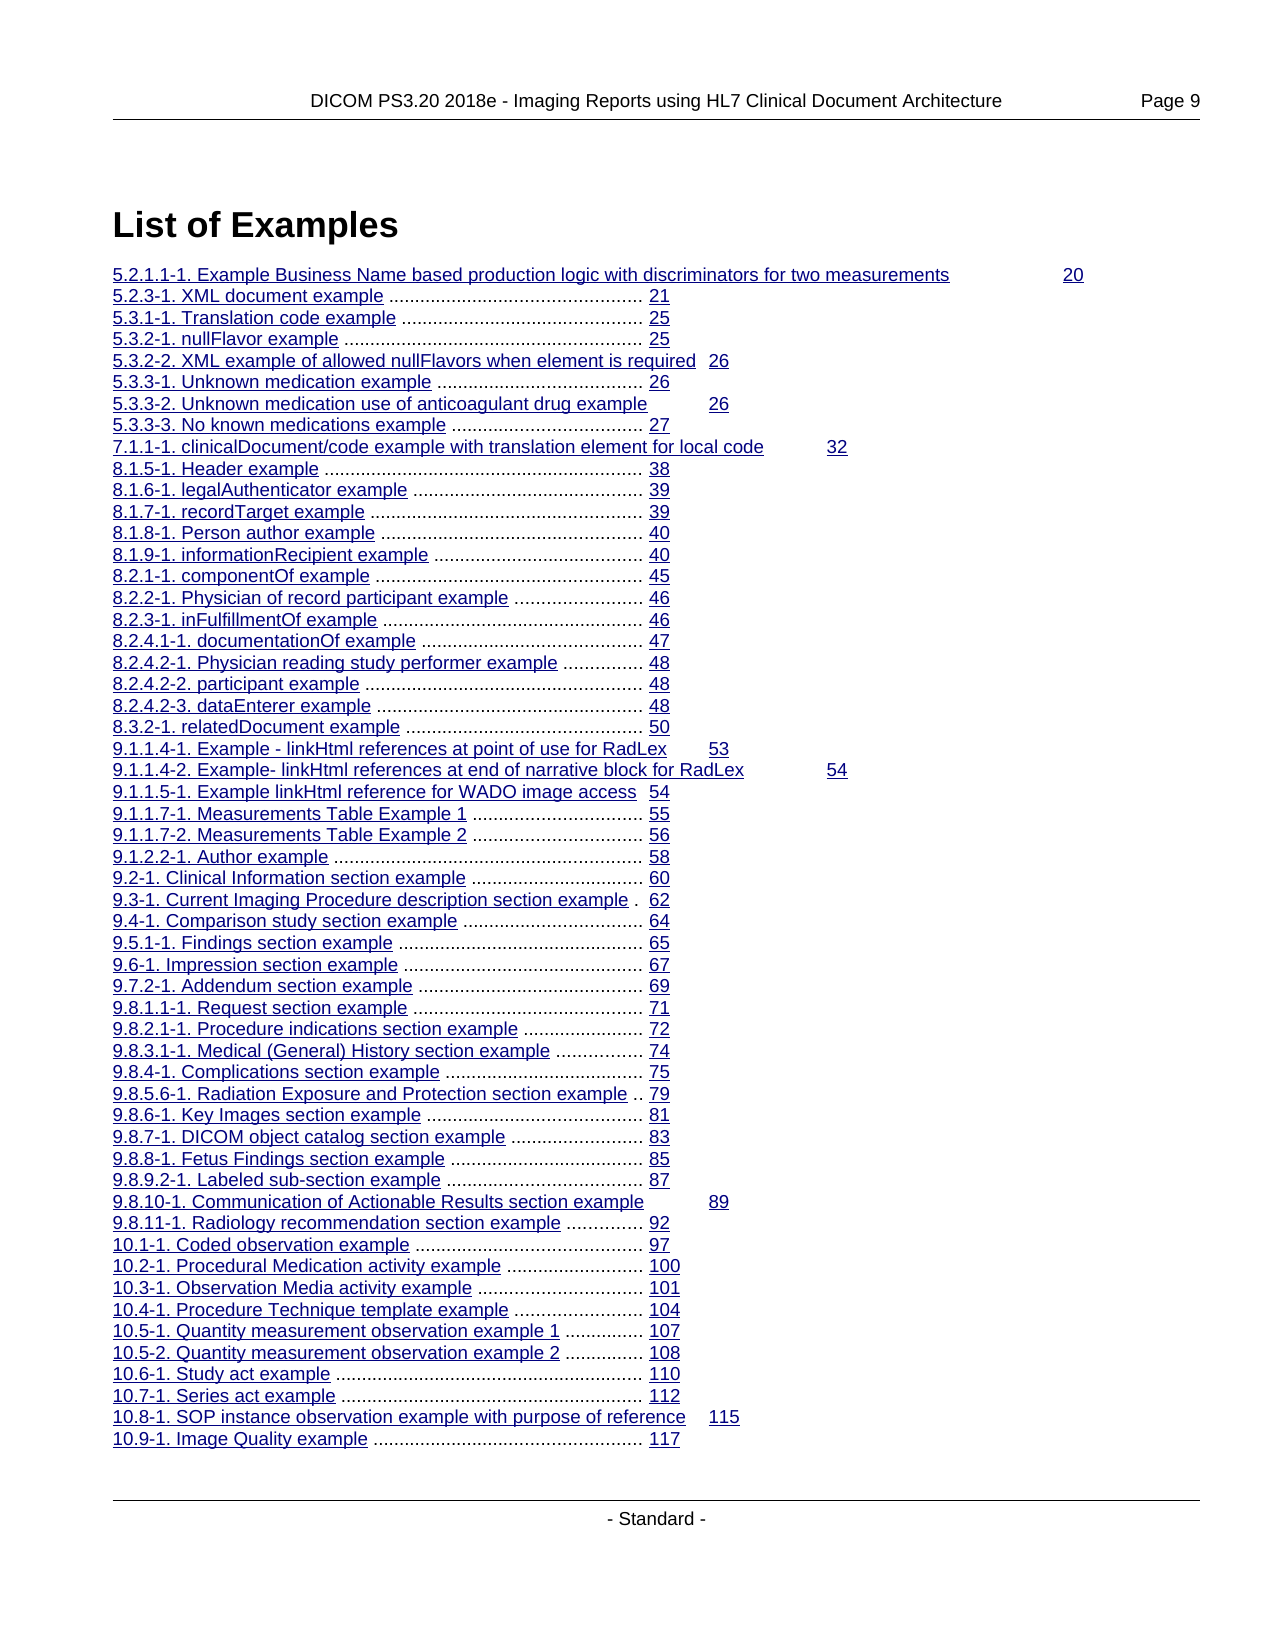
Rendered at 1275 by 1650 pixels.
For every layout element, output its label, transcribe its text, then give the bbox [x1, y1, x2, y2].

text 8.1.8-1. Person author example 0 [112, 522, 1175, 544]
text 8.2.4.1-1. documentationOf example 0 [112, 630, 1175, 651]
text 8.3.2-1. relatedDocument example 0 [112, 716, 1175, 738]
text 5.3.3-1. Unknown medication example 0 [112, 371, 1175, 393]
text 9.4-1. Comparison study section example 0 [112, 910, 1175, 932]
text 10.7-1. Series act example 0 [112, 1384, 1175, 1406]
text 8.1.5-1. Header example 0 [112, 457, 1175, 479]
text 9.8.9.2-1. Labeled sub-section example 0 [112, 1169, 1175, 1191]
text 10.6-1. Study act example 0 [112, 1363, 1175, 1384]
text 9.1.1.4-1. Example - linkHtml references at point of use for RadLex 0 [112, 738, 1175, 759]
text 9.8.5.6-1. Radiation Exposure and Protection section example 0 [112, 1083, 1175, 1104]
text 5.3.1-1. Translation code example 0 [112, 306, 1175, 328]
text 5.2.1.1-1. Example Business Name based production logic with discriminators for two measurements 0 [112, 263, 1175, 285]
text 9.8.2.1-1. Procedure indications section example 0 [112, 1018, 1175, 1039]
text 5.3.2-1. nullFlavor example 0 [112, 328, 1175, 349]
text 9.8.4-1. Complications section example 0 [112, 1061, 1175, 1083]
text 9.8.10-1. Communication of Actionable Results section example 0 [112, 1191, 1175, 1212]
text List of Examples [112, 204, 1200, 245]
text 10.5-2. Quantity measurement observation example 2 0 [112, 1341, 1175, 1363]
text 5.3.3-3. No known medications example 0 [112, 414, 1175, 436]
text 9.8.6-1. Key Images section example 0 [112, 1104, 1175, 1126]
text 8.2.4.2-2. participant example 0 [112, 673, 1175, 694]
text 9.5.1-1. Findings section example 0 [112, 932, 1175, 953]
text 9.1.1.7-2. Measurements Table Example 2 0 [112, 824, 1175, 846]
text 10.3-1. Observation Media activity example 0 [112, 1277, 1175, 1298]
text 9.1.2.2-1. Author example 0 [112, 846, 1175, 867]
text 8.2.1-1. componentOf example 0 [112, 565, 1175, 587]
text 9.7.2-1. Addendum section example 0 [112, 975, 1175, 996]
text 8.1.6-1. legalAuthenticator example 0 [112, 479, 1175, 501]
text 5.2.3-1. XML document example 0 [112, 285, 1175, 306]
text 9.8.7-1. DICOM object catalog section example 0 [112, 1126, 1175, 1147]
text 10.2-1. Procedural Medication activity example 0 [112, 1255, 1175, 1277]
text 8.1.9-1. informationRecipient example 0 [112, 544, 1175, 565]
text 9.1.1.4-2. Example- linkHtml references at end of narrative block for RadLex 0 [112, 759, 1175, 781]
text 8.2.3-1. inFulfillmentOf example 0 [112, 608, 1175, 630]
text 9.8.3.1-1. Medical (General) History section example 0 [112, 1039, 1175, 1061]
text 9.1.1.7-1. Measurements Table Example 1 0 [112, 802, 1175, 824]
text 9.3-1. Current Imaging Procedure description section example 0 [112, 889, 1175, 910]
text 7.1.1-1. clinicalDocument/code example with translation element for local code 0 [112, 436, 1175, 457]
text 8.2.4.2-1. Physician reading study performer example 0 [112, 651, 1175, 673]
text 10.8-1. SOP instance observation example with purpose of reference 0 [112, 1406, 1175, 1428]
text 8.2.2-1. Physician of record participant example 0 [112, 587, 1175, 608]
text 10.5-1. Quantity measurement observation example 1 0 [112, 1320, 1175, 1341]
text 9.1.1.5-1. Example linkHtml reference for WADO image access 0 [112, 781, 1175, 802]
text 10.4-1. Procedure Technique template example 0 [112, 1298, 1175, 1320]
text 9.8.8-1. Fetus Findings section example 0 [112, 1147, 1175, 1169]
text 9.6-1. Impression section example 0 [112, 953, 1175, 975]
text 10.1-1. Coded observation example 0 [112, 1234, 1175, 1255]
text 5.3.3-2. Unknown medication use of anticoagulant drug example 0 [112, 393, 1175, 414]
text 5.3.2-2. XML example of allowed nullFlavors when element is required 0 [112, 349, 1175, 371]
text 10.9-1. Image Quality example 0 [112, 1428, 1175, 1449]
text 9.8.1.1-1. Request section example 0 [112, 996, 1175, 1018]
text 8.2.4.2-3. dataEnterer example 0 [112, 694, 1175, 716]
text 9.8.11-1. Radiology recommendation section example 0 [112, 1212, 1175, 1234]
text 9.2-1. Clinical Information section example 0 [112, 867, 1175, 889]
text 8.1.7-1. recordTarget example 0 [112, 501, 1175, 522]
